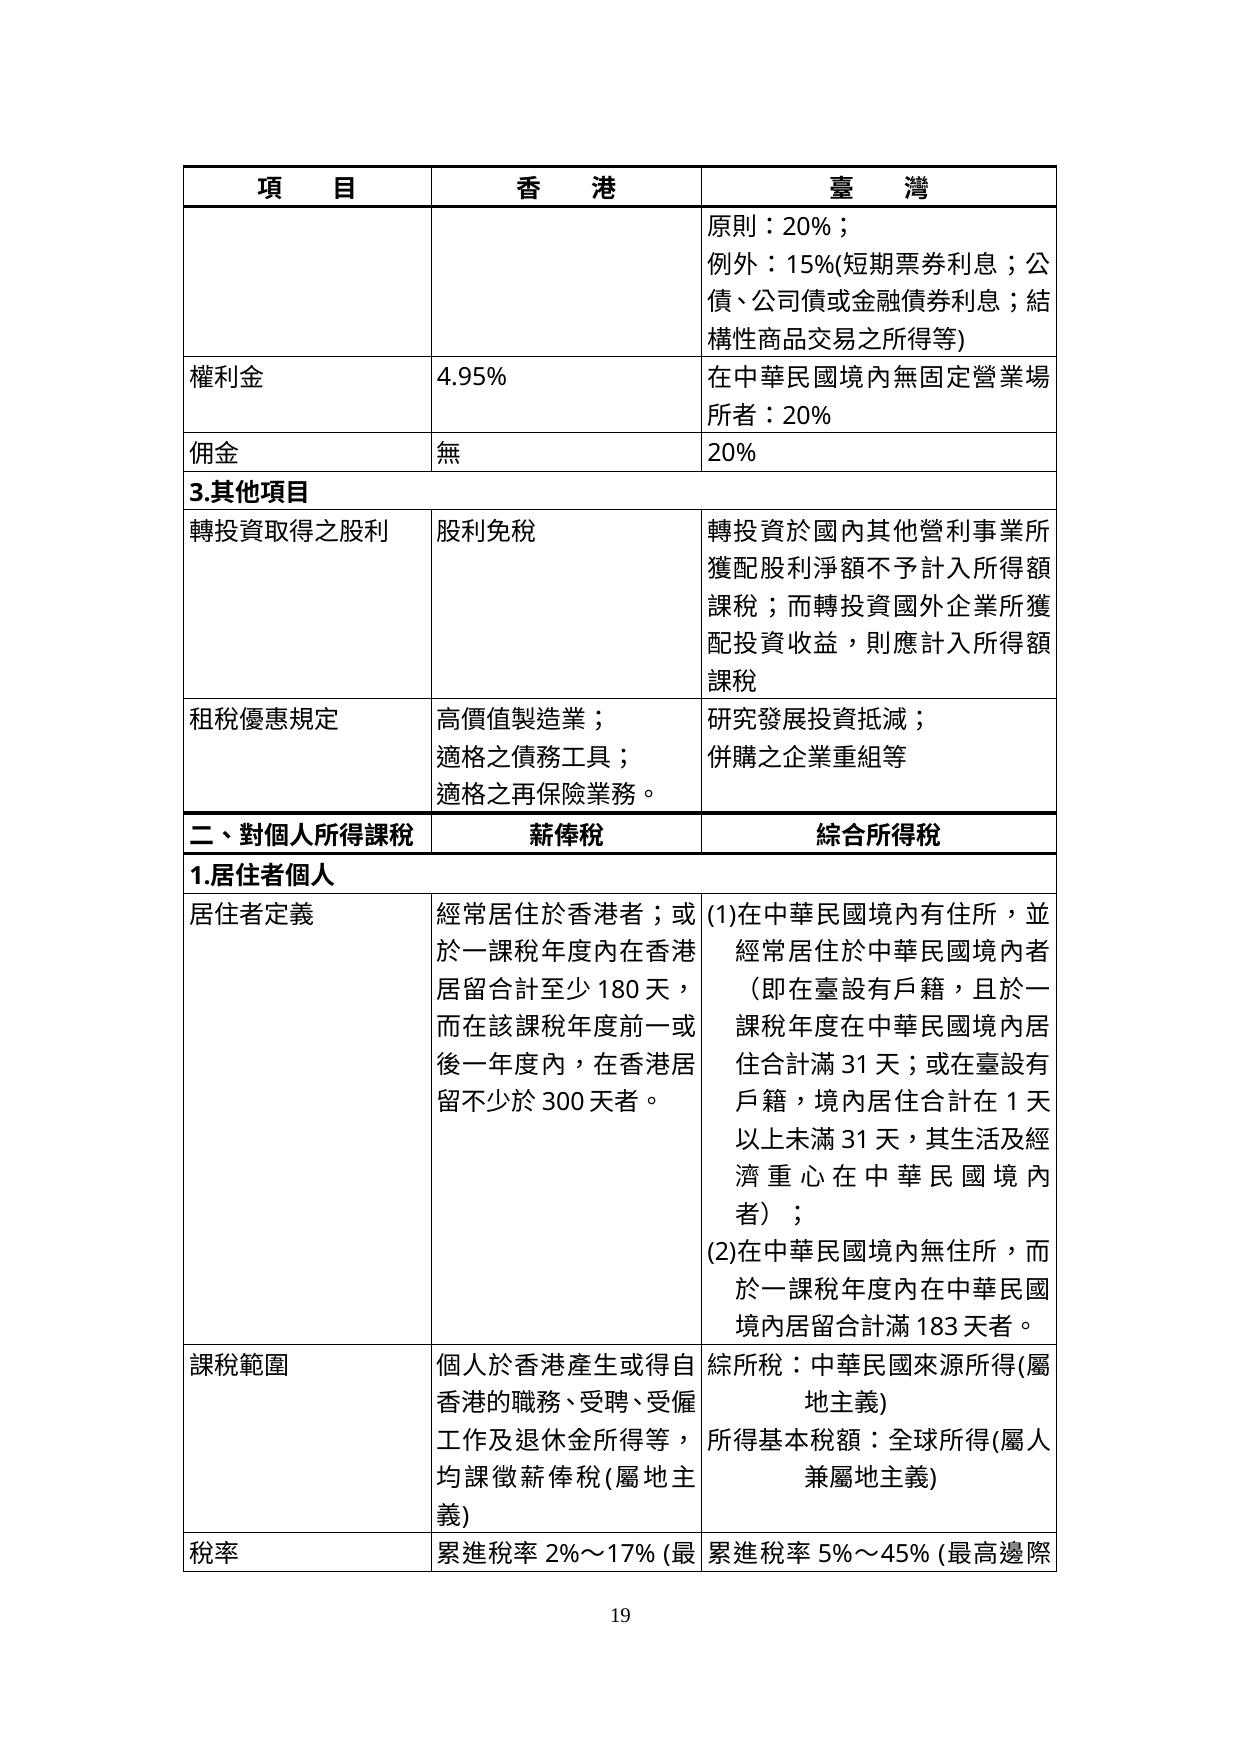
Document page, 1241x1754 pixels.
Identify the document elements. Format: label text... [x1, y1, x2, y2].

table_cell 綜合所得稅 [702, 815, 1056, 852]
table_cell 二、對個人所得課稅 [184, 815, 431, 852]
table_header 項 目 [184, 168, 431, 205]
table_cell [432, 208, 701, 356]
table_cell 無 [432, 433, 701, 471]
table_cell 課稅範圍 [184, 1345, 431, 1532]
table_cell [184, 208, 431, 356]
table_cell 權利金 [184, 357, 431, 432]
table_header 香 港 [432, 168, 701, 205]
table_cell 租稅優惠規定 [184, 699, 431, 811]
table_cell 累進稅率5%～45% (最高邊際 [702, 1533, 1056, 1571]
table_cell 高價值製造業； 適格之債務工具； 適格之再保險業務。 [432, 699, 701, 811]
table_cell (1)在中華民國境內有住所，並經常居住於中華民國境內者（即在臺設有戶籍，且於一課稅年度在中華民國境內居住合計滿31天；或在臺設有戶籍，境內居住合計在1天以上未滿31天，其生活及經濟重心在中華民國境內者）； (2)在中華民國境內無住所，而於一課稅年度內在中華民國境內居留合計滿183天者。 [702, 894, 1056, 1344]
table_cell 個人於香港產生或得自香港的職務、受聘、受僱工作及退休金所得等，均課徵薪俸稅(屬地主義) [432, 1345, 701, 1532]
table_cell 轉投資取得之股利 [184, 510, 431, 698]
table_cell 3.其他項目 [184, 472, 1056, 509]
table_cell 佣金 [184, 433, 431, 471]
table_cell 居住者定義 [184, 894, 431, 1344]
table_cell 4.95% [432, 357, 701, 432]
table_cell 原則：20%； 例外：15%(短期票券利息；公債、公司債或金融債券利息；結構性商品交易之所得等) [702, 208, 1056, 356]
table_cell 轉投資於國內其他營利事業所獲配股利淨額不予計入所得額課稅；而轉投資國外企業所獲配投資收益，則應計入所得額課稅 [702, 510, 1056, 698]
table_cell 研究發展投資抵減； 併購之企業重組等 [702, 699, 1056, 811]
table_cell 股利免稅 [432, 510, 701, 698]
table_cell 稅率 [184, 1533, 431, 1571]
table_header 臺 灣 [702, 168, 1056, 205]
table_cell 20% [702, 433, 1056, 471]
table_cell 薪俸稅 [432, 815, 701, 852]
table_cell 1.居住者個人 [184, 855, 1056, 893]
table_cell 在中華民國境內無固定營業場所者：20% [702, 357, 1056, 432]
table_cell 累進稅率2%～17% (最 [432, 1533, 701, 1571]
table_cell 經常居住於香港者；或於一課稅年度內在香港居留合計至少180天，而在該課稅年度前一或後一年度內，在香港居留不少於300天者。 [432, 894, 701, 1344]
table_cell 綜所稅：中華民國來源所得(屬地主義) 所得基本稅額：全球所得(屬人兼屬地主義) [702, 1345, 1056, 1532]
